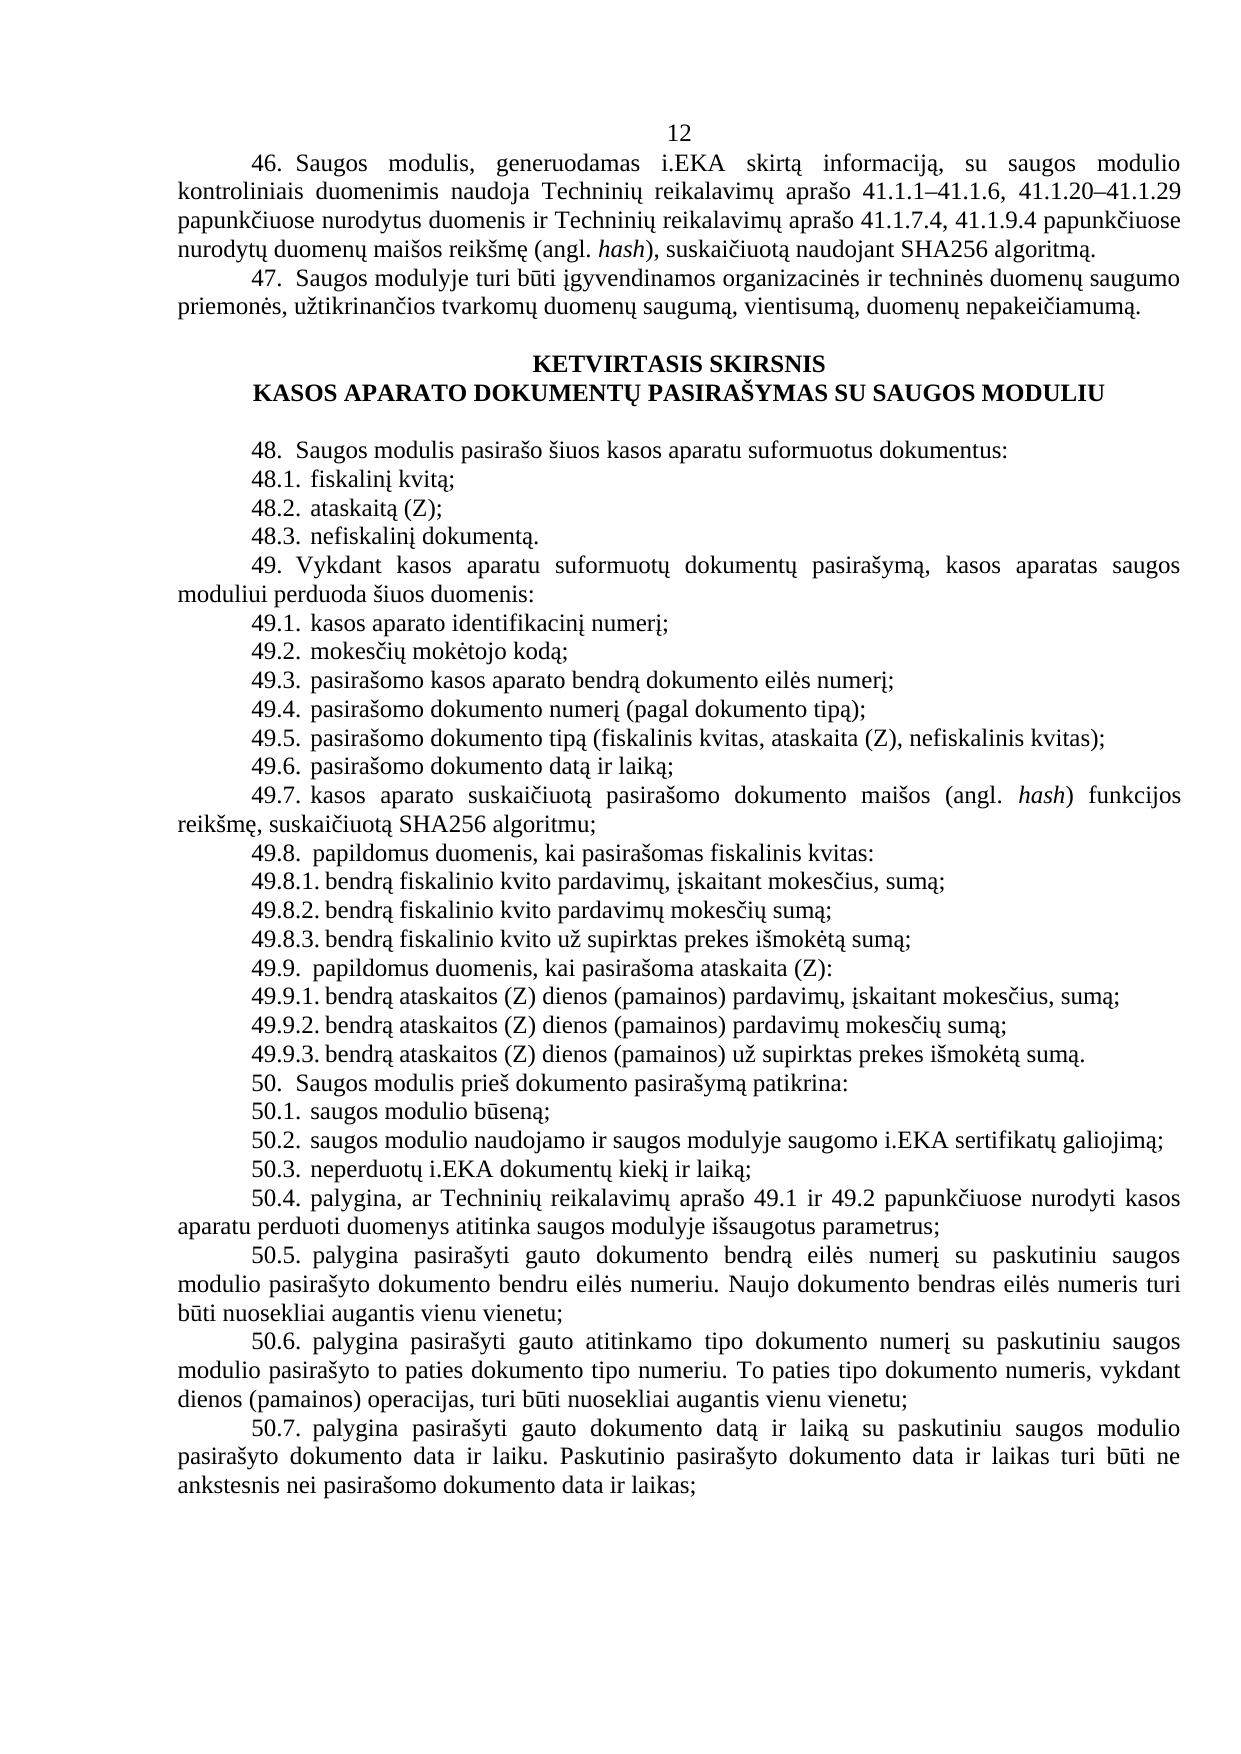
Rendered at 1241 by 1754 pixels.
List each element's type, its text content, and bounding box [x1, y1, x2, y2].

text KETVIRTASIS SKIRSNIS [177, 349, 1181, 378]
text 46. Saugos modulis, generuodamas i.EKA skirtą informaciją, su saugos modulio kontroliniais duomenimis naudoja Techninių reikalavimų aprašo 41.1.1–41.1.6, 41.1.20–41.1.29 papunkčiuose nurodytus duomenis ir Techninių reikalavimų aprašo 41.1.7.4, 41.1.9.4 papunkčiuose nurodytų duomenų maišos reikšmę (angl. hash), suskaičiuotą naudojant SHA256 algoritmą. [177, 148, 1181, 263]
text 47. Saugos modulyje turi būti įgyvendinamos organizacinės ir techninės duomenų saugumo priemonės, užtikrinančios tvarkomų duomenų saugumą, vientisumą, duomenų nepakeičiamumą. [177, 263, 1181, 320]
text 49.9.3. bendrą ataskaitos (Z) dienos (pamainos) už supirktas prekes išmokėtą sumą. [177, 1039, 1181, 1068]
text 50.5. palygina pasirašyti gauto dokumento bendrą eilės numerį su paskutiniu saugos modulio pasirašyto dokumento bendru eilės numeriu. Naujo dokumento bendras eilės numeris turi būti nuosekliai augantis vienu vienetu; [177, 1240, 1181, 1326]
text 50.1. saugos modulio būseną; [177, 1096, 1181, 1125]
text 48. Saugos modulis pasirašo šiuos kasos aparatu suformuotus dokumentus: [177, 435, 1181, 464]
text KASOS APARATO DOKUMENTŲ PASIRAŠYMAS SU SAUGOS MODULIU [177, 378, 1181, 406]
text 49.3. pasirašomo kasos aparato bendrą dokumento eilės numerį; [177, 665, 1181, 694]
text 50. Saugos modulis prieš dokumento pasirašymą patikrina: [177, 1068, 1181, 1096]
text 49.9.1. bendrą ataskaitos (Z) dienos (pamainos) pardavimų, įskaitant mokesčius, sumą; [177, 981, 1181, 1010]
text 49.8.2. bendrą fiskalinio kvito pardavimų mokesčių sumą; [177, 895, 1181, 924]
text 50.7. palygina pasirašyti gauto dokumento datą ir laiką su paskutiniu saugos modulio pasirašyto dokumento data ir laiku. Paskutinio pasirašyto dokumento data ir laikas turi būti ne ankstesnis nei pasirašomo dokumento data ir laikas; [177, 1413, 1181, 1499]
text 49.9. papildomus duomenis, kai pasirašoma ataskaita (Z): [177, 953, 1181, 981]
text 48.3. nefiskalinį dokumentą. [177, 521, 1181, 550]
text 49.8.1. bendrą fiskalinio kvito pardavimų, įskaitant mokesčius, sumą; [177, 866, 1181, 895]
text 49.7. kasos aparato suskaičiuotą pasirašomo dokumento maišos (angl. hash) funkcijos reikšmę, suskaičiuotą SHA256 algoritmu; [177, 780, 1181, 838]
text 49.5. pasirašomo dokumento tipą (fiskalinis kvitas, ataskaita (Z), nefiskalinis kvitas); [177, 723, 1181, 751]
text 50.4. palygina, ar Techninių reikalavimų aprašo 49.1 ir 49.2 papunkčiuose nurodyti kasos aparatu perduoti duomenys atitinka saugos modulyje išsaugotus parametrus; [177, 1183, 1181, 1240]
text 49.6. pasirašomo dokumento datą ir laiką; [177, 751, 1181, 780]
text 48.1. fiskalinį kvitą; [177, 464, 1181, 493]
text 49.9.2. bendrą ataskaitos (Z) dienos (pamainos) pardavimų mokesčių sumą; [177, 1010, 1181, 1039]
text 49.8.3. bendrą fiskalinio kvito už supirktas prekes išmokėtą sumą; [177, 924, 1181, 953]
text 50.3. neperduotų i.EKA dokumentų kiekį ir laiką; [177, 1154, 1181, 1183]
text 49. Vykdant kasos aparatu suformuotų dokumentų pasirašymą, kasos aparatas saugos moduliui perduoda šiuos duomenis: [177, 550, 1181, 608]
text 50.2. saugos modulio naudojamo ir saugos modulyje saugomo i.EKA sertifikatų galiojimą; [177, 1125, 1181, 1154]
text 49.2. mokesčių mokėtojo kodą; [177, 636, 1181, 665]
text 50.6. palygina pasirašyti gauto atitinkamo tipo dokumento numerį su paskutiniu saugos modulio pasirašyto to paties dokumento tipo numeriu. To paties tipo dokumento numeris, vykdant dienos (pamainos) operacijas, turi būti nuosekliai augantis vienu vienetu; [177, 1326, 1181, 1413]
text 48.2. ataskaitą (Z); [177, 493, 1181, 521]
text 49.1. kasos aparato identifikacinį numerį; [177, 608, 1181, 636]
text 49.8. papildomus duomenis, kai pasirašomas fiskalinis kvitas: [177, 838, 1181, 866]
text 49.4. pasirašomo dokumento numerį (pagal dokumento tipą); [177, 694, 1181, 723]
